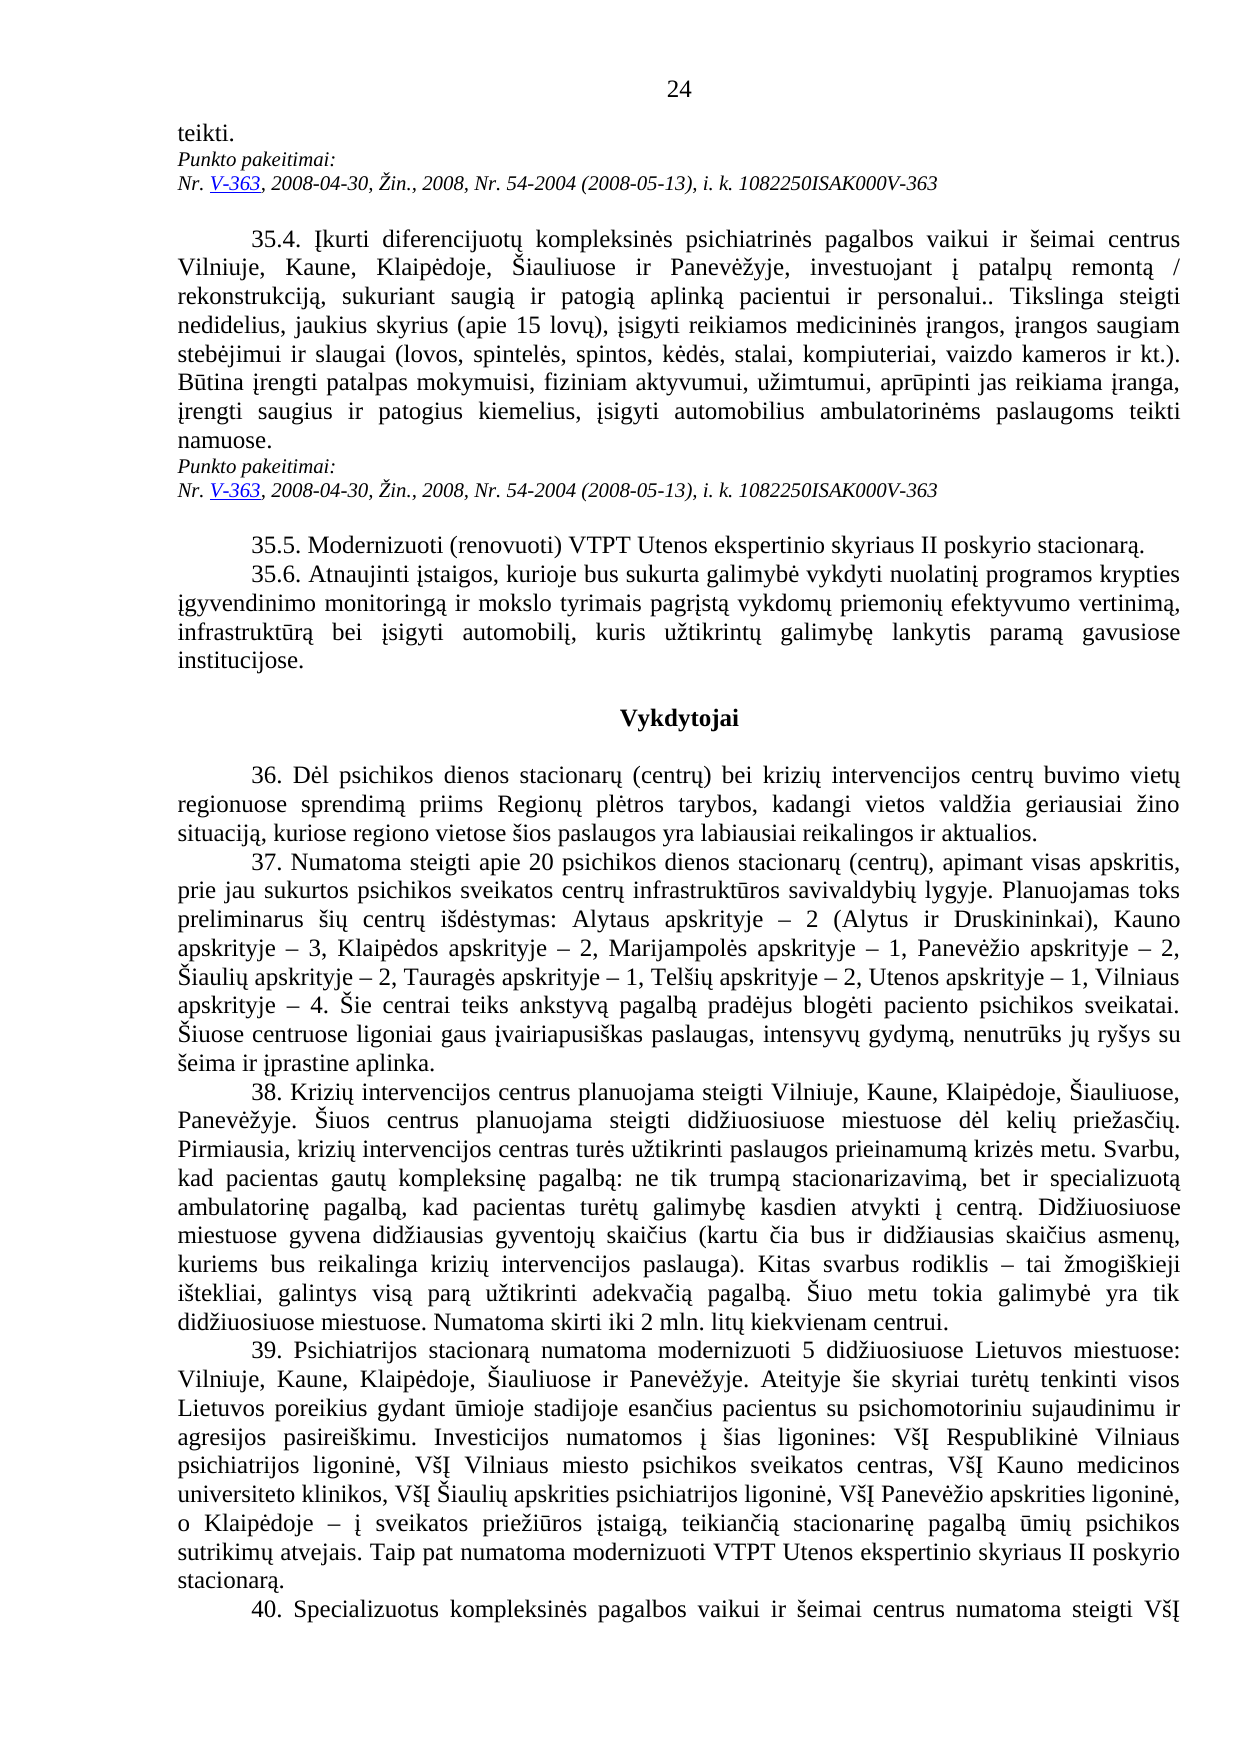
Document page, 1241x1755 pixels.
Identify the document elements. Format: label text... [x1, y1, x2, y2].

text 35.5. Modernizuoti (renovuoti) VTPT Utenos ekspertinio skyriaus II poskyrio stacionarą. [177, 531, 1181, 559]
text Nr. V-363, 2008-04-30, Žin., 2008, Nr. 54-2004 (2008-05-13), i. k. 1082250ISAK000V-363 [177, 478, 1181, 502]
text 36. Dėl psichikos dienos stacionarų (centrų) bei krizių intervencijos centrų buvimo vietų regionuose sprendimą priims Regionų plėtros tarybos, kadangi vietos valdžia geriausiai žino situaciją, kuriose regiono vietose šios paslaugos yra labiausiai reikalingos ir aktualios. [177, 761, 1181, 847]
text 39. Psichiatrijos stacionarą numatoma modernizuoti 5 didžiuosiuose Lietuvos miestuose: Vilniuje, Kaune, Klaipėdoje, Šiauliuose ir Panevėžyje. Ateityje šie skyriai turėtų tenkinti visos Lietuvos poreikius gydant ūmioje stadijoje esančius pacientus su psichomotoriniu sujaudinimu ir agresijos pasireiškimu. Investicijos numatomos į šias ligonines: VšĮ Respublikinė Vilniaus psichiatrijos ligoninė, VšĮ Vilniaus miesto psichikos sveikatos centras, VšĮ Kauno medicinos universiteto klinikos, VšĮ Šiaulių apskrities psichiatrijos ligoninė, VšĮ Panevėžio apskrities ligoninė, o Klaipėdoje – į sveikatos priežiūros įstaigą, teikiančią stacionarinę pagalbą ūmių psichikos sutrikimų atvejais. Taip pat numatoma modernizuoti VTPT Utenos ekspertinio skyriaus II poskyrio stacionarą. [177, 1336, 1181, 1594]
text 37. Numatoma steigti apie 20 psichikos dienos stacionarų (centrų), apimant visas apskritis, prie jau sukurtos psichikos sveikatos centrų infrastruktūros savivaldybių lygyje. Planuojamas toks preliminarus šių centrų išdėstymas: Alytaus apskrityje – 2 (Alytus ir Druskininkai), Kauno apskrityje – 3, Klaipėdos apskrityje – 2, Marijampolės apskrityje – 1, Panevėžio apskrityje – 2, Šiaulių apskrityje – 2, Tauragės apskrityje – 1, Telšių apskrityje – 2, Utenos apskrityje – 1, Vilniaus apskrityje – 4. Šie centrai teiks ankstyvą pagalbą pradėjus blogėti paciento psichikos sveikatai. Šiuose centruose ligoniai gaus įvairiapusiškas paslaugas, intensyvų gydymą, nenutrūks jų ryšys su šeima ir įprastine aplinka. [177, 847, 1181, 1077]
text Nr. V-363, 2008-04-30, Žin., 2008, Nr. 54-2004 (2008-05-13), i. k. 1082250ISAK000V-363 [177, 171, 1181, 195]
text 35.4. Įkurti diferencijuotų kompleksinės psichiatrinės pagalbos vaikui ir šeimai centrus Vilniuje, Kaune, Klaipėdoje, Šiauliuose ir Panevėžyje, investuojant į patalpų remontą / rekonstrukciją, sukuriant saugią ir patogią aplinką pacientui ir personalui.. Tikslinga steigti nedidelius, jaukius skyrius (apie 15 lovų), įsigyti reikiamos medicininės įrangos, įrangos saugiam stebėjimui ir slaugai (lovos, spintelės, spintos, kėdės, stalai, kompiuteriai, vaizdo kameros ir kt.). Būtina įrengti patalpas mokymuisi, fiziniam aktyvumui, užimtumui, aprūpinti jas reikiama įranga, įrengti saugius ir patogius kiemelius, įsigyti automobilius ambulatorinėms paslaugoms teikti namuose. [177, 224, 1181, 454]
text Punkto pakeitimai: [177, 454, 1181, 478]
text 35.6. Atnaujinti įstaigos, kurioje bus sukurta galimybė vykdyti nuolatinį programos krypties įgyvendinimo monitoringą ir mokslo tyrimais pagrįstą vykdomų priemonių efektyvumo vertinimą, infrastruktūrą bei įsigyti automobilį, kuris užtikrintų galimybę lankytis paramą gavusiose institucijose. [177, 559, 1181, 674]
text Vykdytojai [177, 703, 1181, 732]
text teikti. [177, 118, 1181, 147]
text 38. Krizių intervencijos centrus planuojama steigti Vilniuje, Kaune, Klaipėdoje, Šiauliuose, Panevėžyje. Šiuos centrus planuojama steigti didžiuosiuose miestuose dėl kelių priežasčių. Pirmiausia, krizių intervencijos centras turės užtikrinti paslaugos prieinamumą krizės metu. Svarbu, kad pacientas gautų kompleksinę pagalbą: ne tik trumpą stacionarizavimą, bet ir specializuotą ambulatorinę pagalbą, kad pacientas turėtų galimybę kasdien atvykti į centrą. Didžiuosiuose miestuose gyvena didžiausias gyventojų skaičius (kartu čia bus ir didžiausias skaičius asmenų, kuriems bus reikalinga krizių intervencijos paslauga). Kitas svarbus rodiklis – tai žmogiškieji ištekliai, galintys visą parą užtikrinti adekvačią pagalbą. Šiuo metu tokia galimybė yra tik didžiuosiuose miestuose. Numatoma skirti iki 2 mln. litų kiekvienam centrui. [177, 1077, 1181, 1336]
text Punkto pakeitimai: [177, 147, 1181, 171]
text 40. Specializuotus kompleksinės pagalbos vaikui ir šeimai centrus numatoma steigti VšĮ [177, 1594, 1181, 1623]
